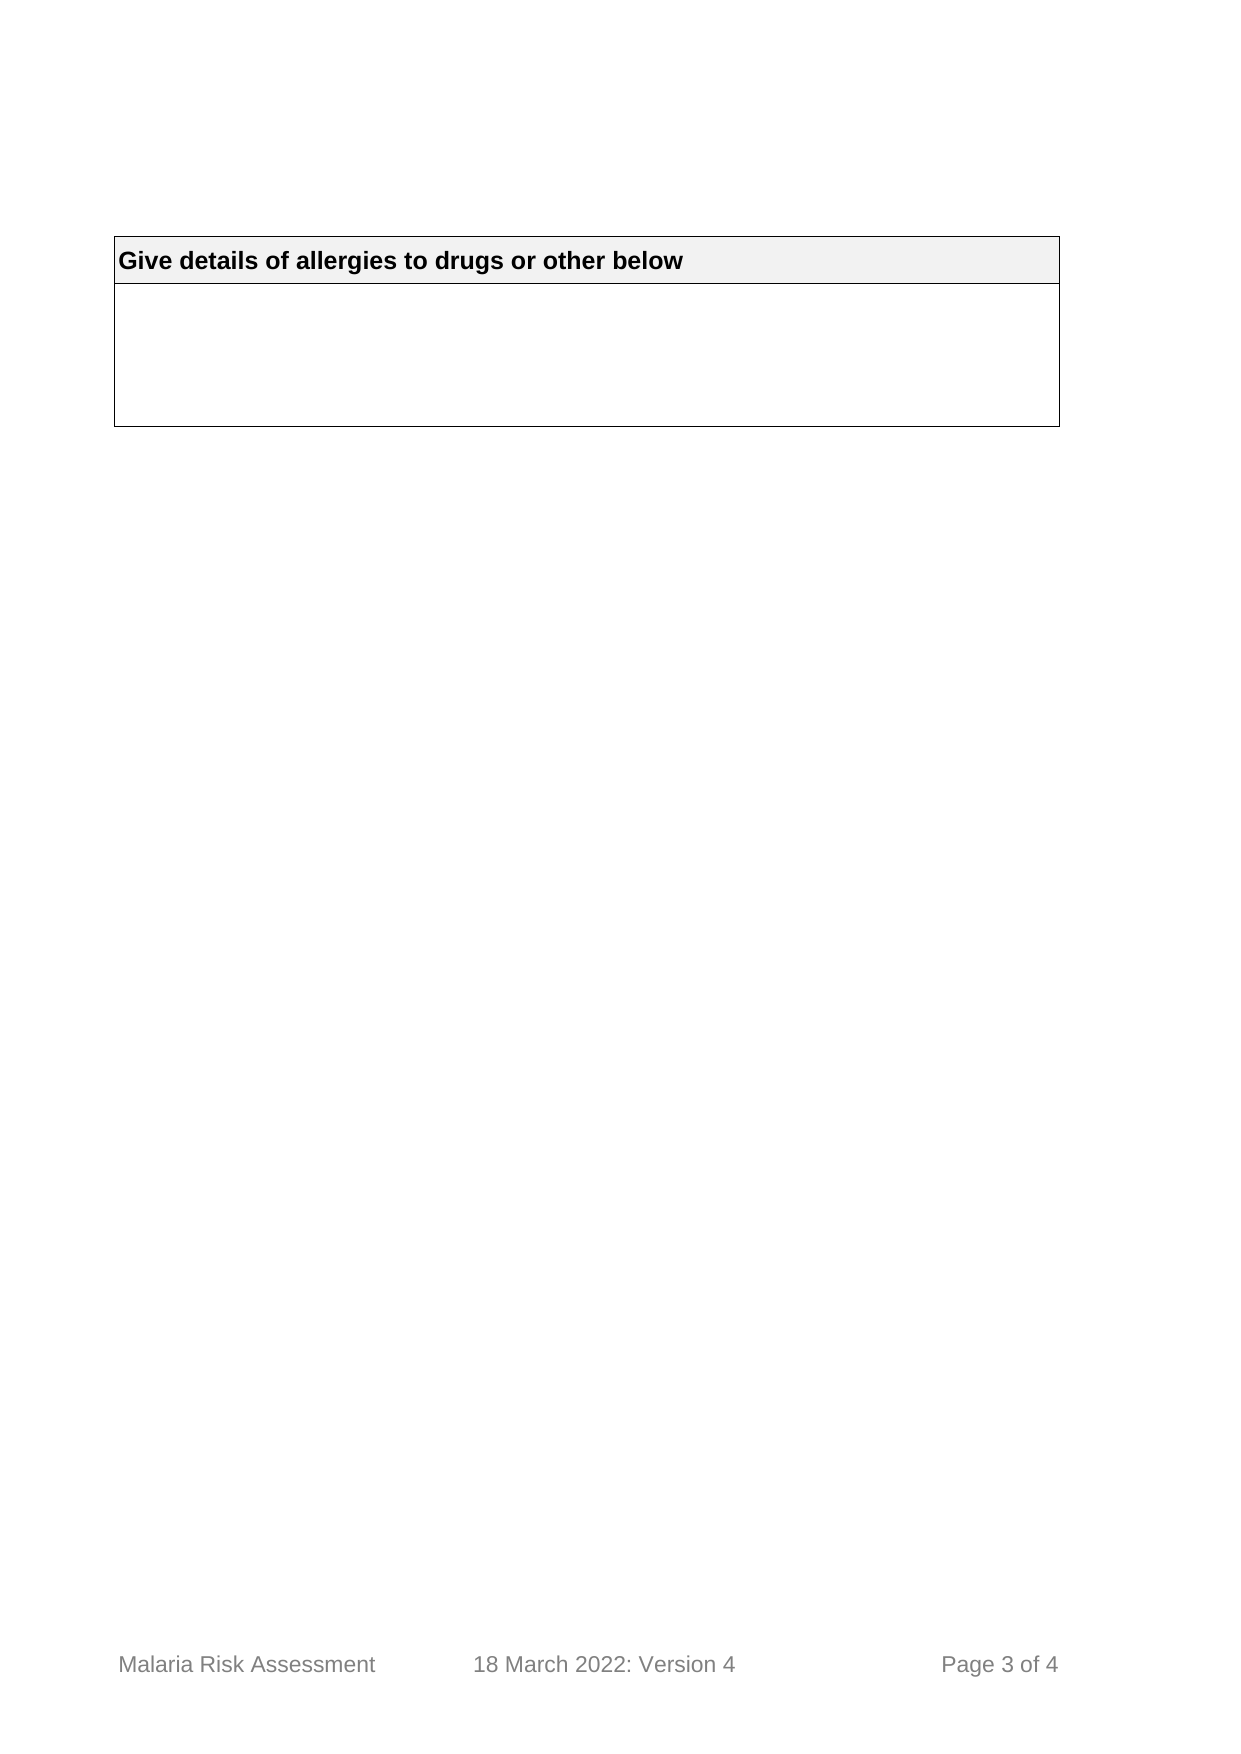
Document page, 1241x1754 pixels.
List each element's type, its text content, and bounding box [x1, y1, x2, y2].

table_header Give details of allergies to drugs or other below [115, 237, 1059, 283]
table_cell [115, 284, 1059, 426]
